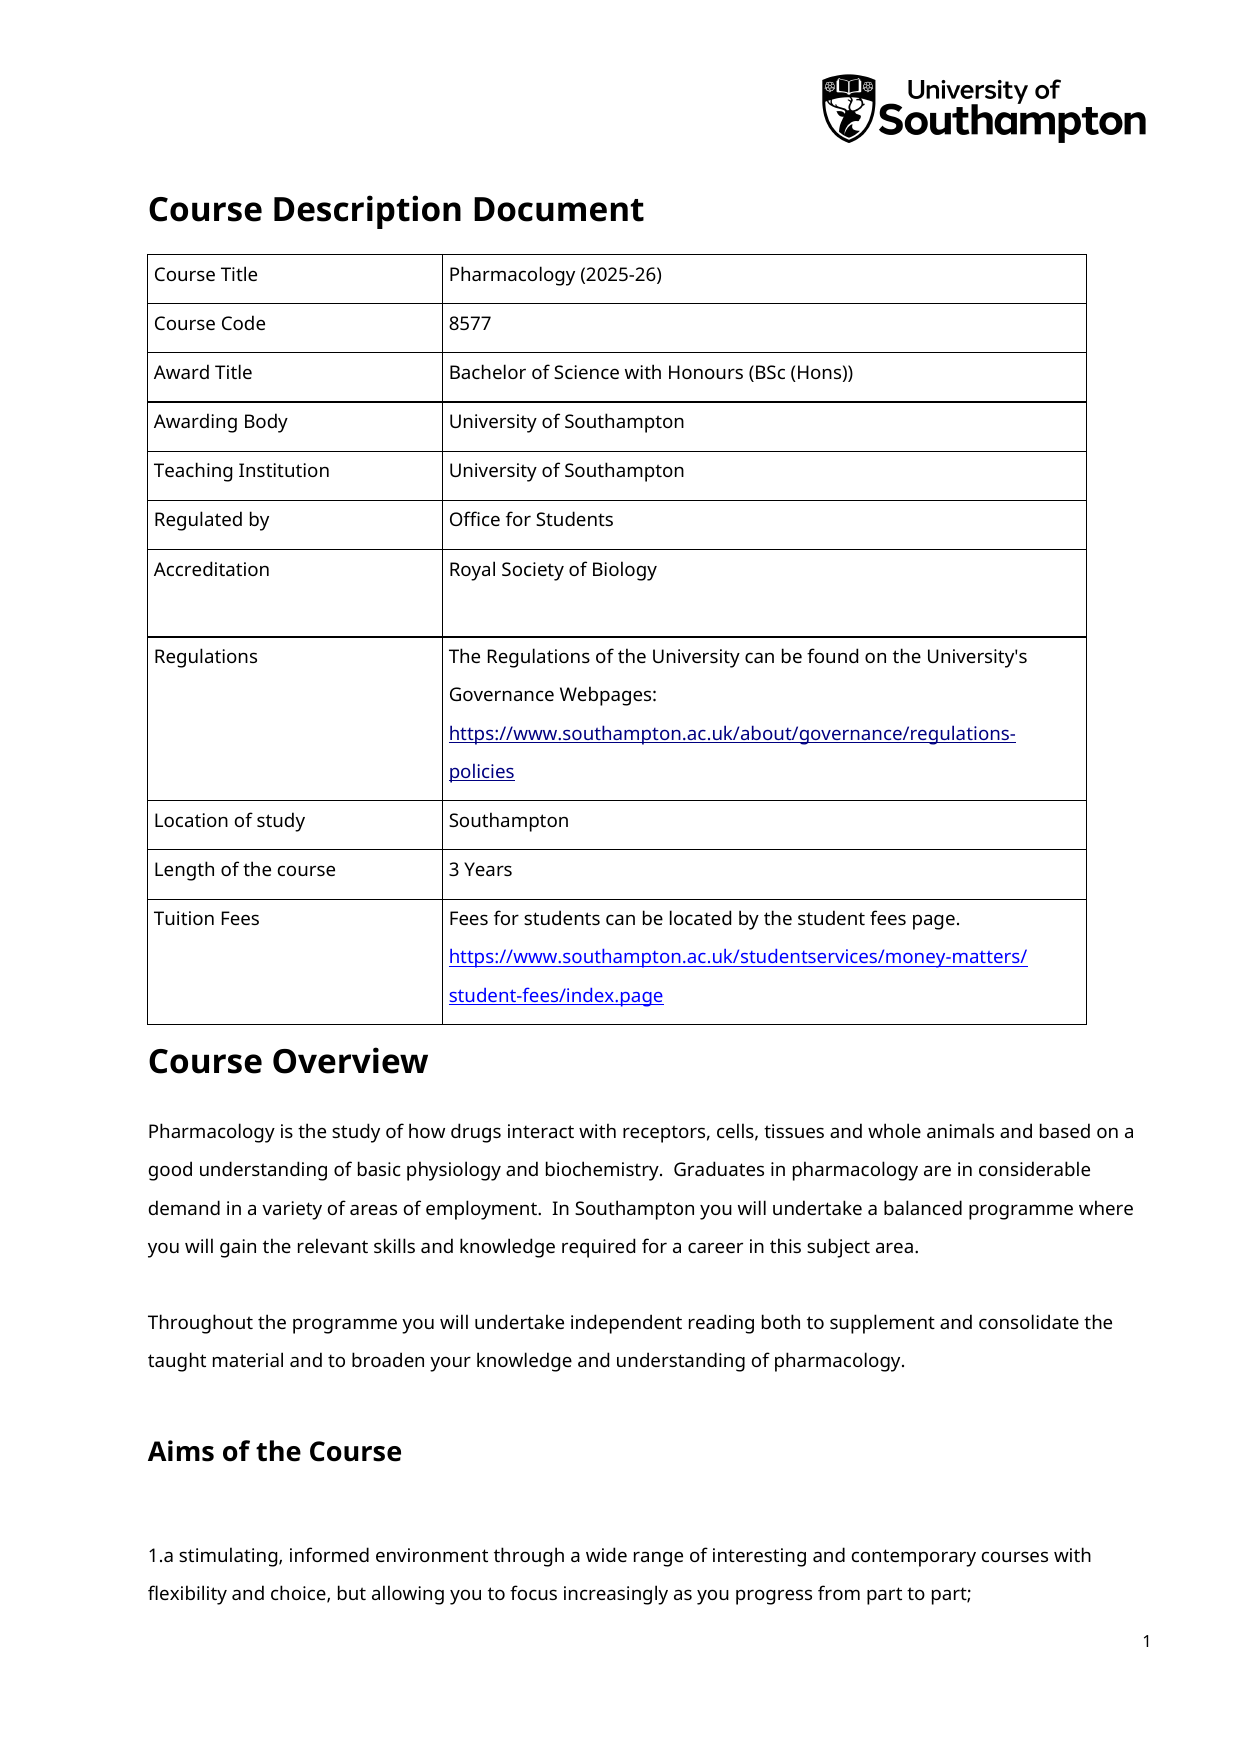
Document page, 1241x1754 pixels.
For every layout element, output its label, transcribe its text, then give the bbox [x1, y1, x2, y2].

table_cell University of Southampton [443, 403, 1086, 451]
table_cell Location of study [148, 801, 442, 849]
table_cell Regulated by [148, 501, 442, 549]
table_cell Teaching Institution [148, 452, 442, 500]
table_cell Fees for students can be located by the student fees page. https://www.southampton.ac.uk/studentservices/money-matters/student-fees/index.page [443, 900, 1086, 1024]
subtitle Course Overview [148, 1038, 1152, 1083]
table_cell University of Southampton [443, 452, 1086, 500]
table_cell 3 Years [443, 850, 1086, 898]
table_cell Office for Students [443, 501, 1086, 549]
table_cell The Regulations of the University can be found on the University's Governance Webpages: https://www.southampton.ac.uk/about/governance/regulations-policies [443, 638, 1086, 800]
table_cell Award Title [148, 353, 442, 401]
table_cell Bachelor of Science with Honours (BSc (Hons)) [443, 353, 1086, 401]
table_cell Regulations [148, 638, 442, 800]
table_cell Royal Society of Biology [443, 550, 1086, 636]
table_cell Tuition Fees [148, 900, 442, 1024]
table_header Course Title [148, 255, 442, 303]
text Pharmacology is the study of how drugs interact with receptors, cells, tissues and whole animals and based on a good understanding of basic physiology and biochemistry. Graduates in pharmacology are in considerable demand in a variety of areas of employment. In Southampton you will undertake a balanced programme where you will gain the relevant skills and knowledge required for a career in this subject area. Throughout the programme you will undertake independent reading both to supplement and consolidate the taught material and to broaden your knowledge and understanding of pharmacology. [148, 1118, 1145, 1373]
table_cell Awarding Body [148, 403, 442, 451]
table_cell Length of the course [148, 850, 442, 898]
table_cell Course Code [148, 304, 442, 352]
text 1.a stimulating, informed environment through a wide range of interesting and contemporary courses with flexibility and choice, but allowing you to focus increasingly as you progress from part to part; [148, 1542, 1152, 1606]
table_cell Southampton [443, 801, 1086, 849]
table_cell 8577 [443, 304, 1086, 352]
subtitle Course Description Document [148, 186, 1152, 231]
subtitle Aims of the Course [148, 1433, 1152, 1470]
table_cell Accreditation [148, 550, 442, 636]
table_header Pharmacology (2025-26) [443, 255, 1086, 303]
